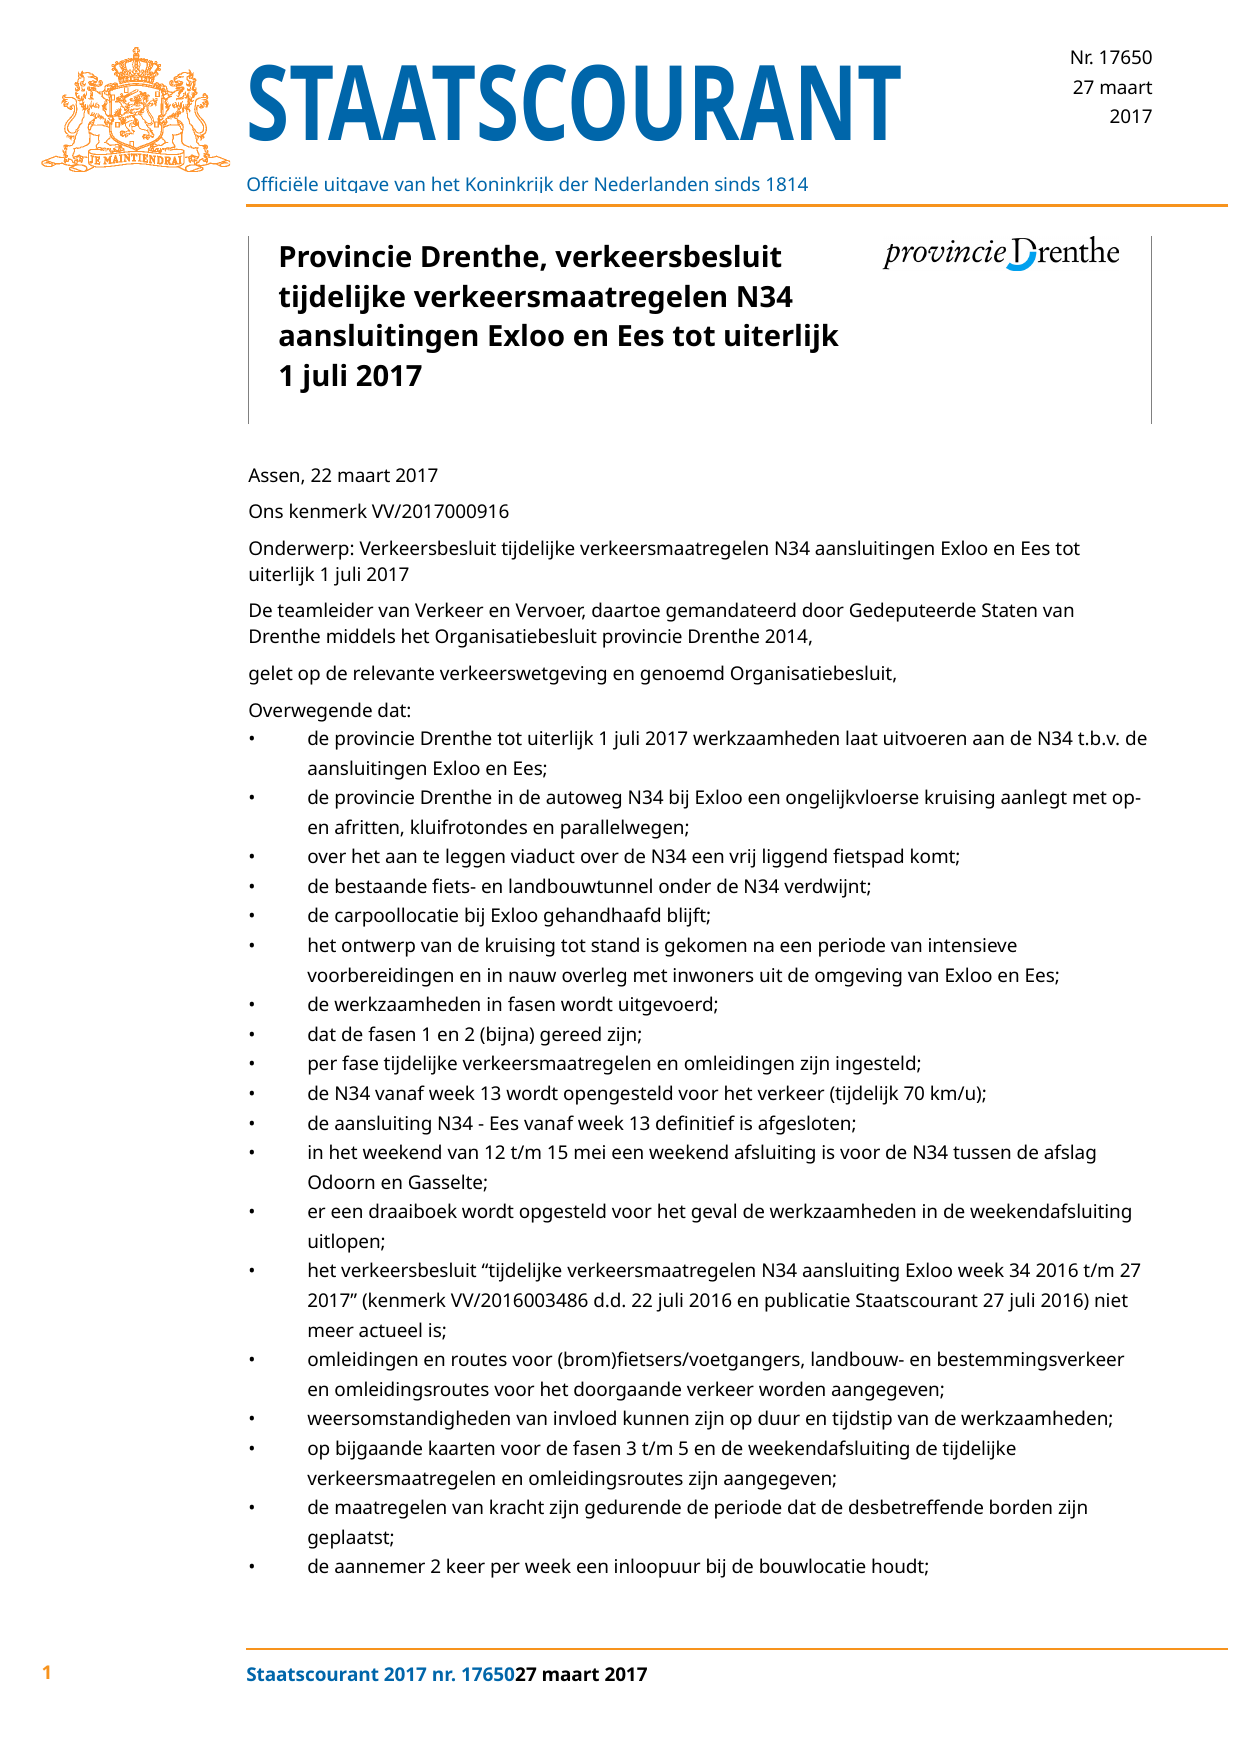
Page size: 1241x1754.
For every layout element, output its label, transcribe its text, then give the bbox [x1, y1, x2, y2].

table_header [850, 236, 1151, 424]
list omleidingen en routes voor (brom)fietsers/voetgangers, landbouw- en bestemmingsverkeer en omleidingsroutes voor het doorgaande verkeer worden aangegeven; [248, 1346, 1152, 1402]
list over het aan te leggen viaduct over de N34 een vrij liggend fietspad komt; [248, 843, 1152, 869]
list er een draaiboek wordt opgesteld voor het geval de werkzaamheden in de weekendafsluiting uitlopen; [248, 1198, 1152, 1254]
text Onderwerp: Verkeersbesluit tijdelijke verkeersmaatregelen N34 aansluitingen Exloo en Ees tot uiterlijk 1 juli 2017 [248, 535, 1152, 587]
list de provincie Drenthe in de autoweg N34 bij Exloo een ongelijkvloerse kruising aanlegt met op- en afritten, kluifrotondes en parallelwegen; [248, 784, 1152, 839]
picture [882, 236, 1119, 271]
table_header Provincie Drenthe, verkeersbesluit tijdelijke verkeersmaatregelen N34 aansluitingen Exloo en Ees tot uiterlijk 1 juli 2017 [249, 236, 850, 424]
list dat de fasen 1 en 2 (bijna) gereed zijn; [248, 1021, 1152, 1047]
list de aansluiting N34 - Ees vanaf week 13 definitief is afgesloten; [248, 1110, 1152, 1135]
list de N34 vanaf week 13 wordt opengesteld voor het verkeer (tijdelijk 70 km/u); [248, 1080, 1152, 1106]
text Ons kenmerk VV/2017000916 [248, 499, 1152, 524]
list weersomstandigheden van invloed kunnen zijn op duur en tijdstip van de werkzaamheden; [248, 1406, 1152, 1431]
text Overwegende dat: [248, 697, 1152, 722]
list in het weekend van 12 t/m 15 mei een weekend afsluiting is voor de N34 tussen de afslag Odoorn en Gasselte; [248, 1139, 1152, 1194]
list het verkeersbesluit “tijdelijke verkeersmaatregelen N34 aansluiting Exloo week 34 2016 t/m 27 2017” (kenmerk VV/2016003486 d.d. 22 juli 2016 en publicatie Staatscourant 27 juli 2016) niet meer actueel is; [248, 1258, 1152, 1342]
text gelet op de relevante verkeerswetgeving en genoemd Organisatiebesluit, [248, 660, 1152, 686]
list de provincie Drenthe tot uiterlijk 1 juli 2017 werkzaamheden laat uitvoeren aan de N34 t.b.v. de aansluitingen Exloo en Ees; [248, 725, 1152, 780]
text Assen, 22 maart 2017 [248, 462, 1152, 488]
list de carpoollocatie bij Exloo gehandhaafd blijft; [248, 903, 1152, 928]
list het ontwerp van de kruising tot stand is gekomen na een periode van intensieve voorbereidingen en in nauw overleg met inwoners uit de omgeving van Exloo en Ees; [248, 932, 1152, 987]
text De teamleider van Verkeer en Vervoer, daartoe gemandateerd door Gedeputeerde Staten van Drenthe middels het Organisatiebesluit provincie Drenthe 2014, [248, 598, 1152, 649]
list de aannemer 2 keer per week een inloopuur bij de bouwlocatie houdt; [248, 1553, 1152, 1579]
list de bestaande fiets- en landbouwtunnel onder de N34 verdwijnt; [248, 873, 1152, 899]
list op bijgaande kaarten voor de fasen 3 t/m 5 en de weekendafsluiting de tijdelijke verkeersmaatregelen en omleidingsroutes zijn aangegeven; [248, 1435, 1152, 1490]
picture [41, 47, 231, 172]
list de maatregelen van kracht zijn gedurende de periode dat de desbetreffende borden zijn geplaatst; [248, 1494, 1152, 1549]
list per fase tijdelijke verkeersmaatregelen en omleidingen zijn ingesteld; [248, 1051, 1152, 1076]
list de werkzaamheden in fasen wordt uitgevoerd; [248, 991, 1152, 1017]
